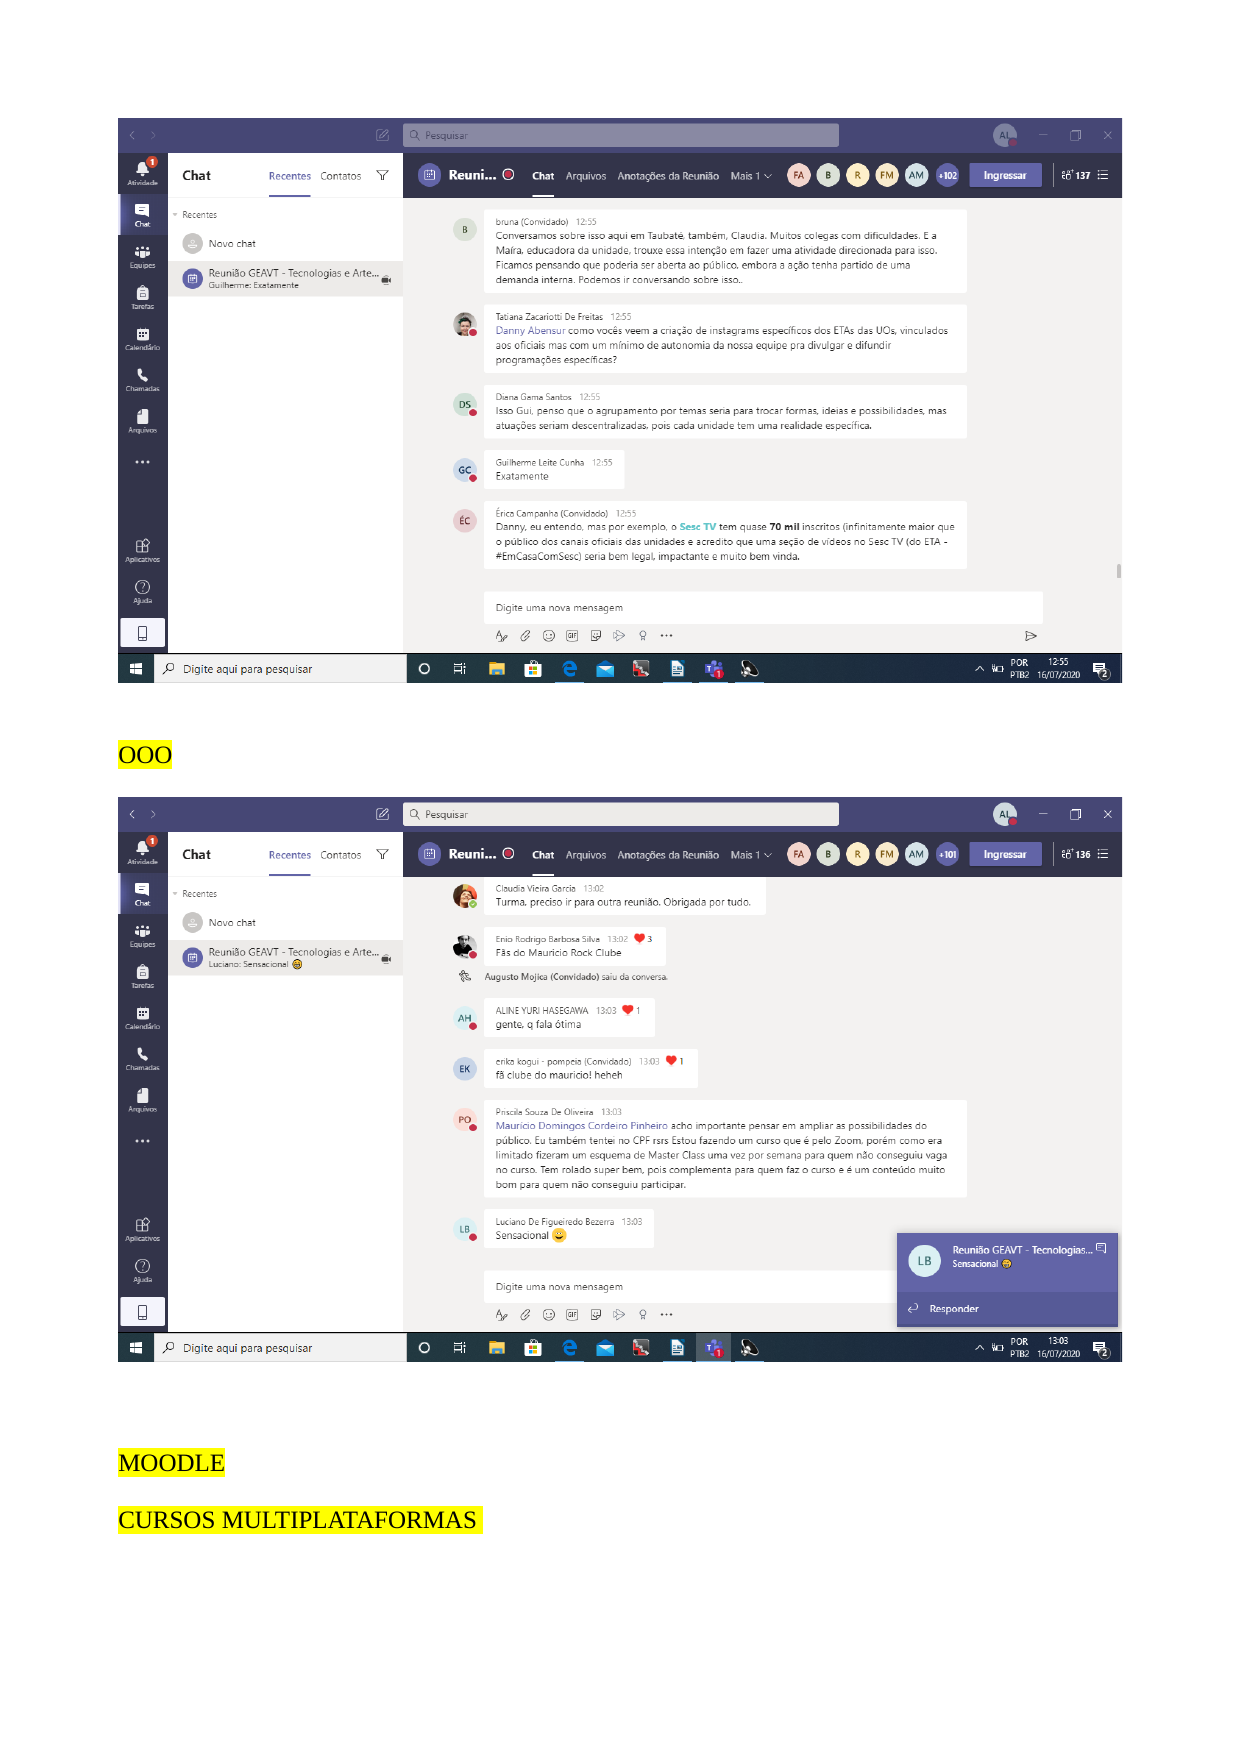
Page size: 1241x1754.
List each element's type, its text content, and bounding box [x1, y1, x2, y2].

text MOODLE [118, 1448, 1122, 1477]
picture [118, 797, 1123, 1362]
text CURSOS MULTIPLATAFORMAS [118, 1506, 1122, 1534]
picture [118, 118, 1123, 683]
text OOO [118, 740, 1122, 769]
